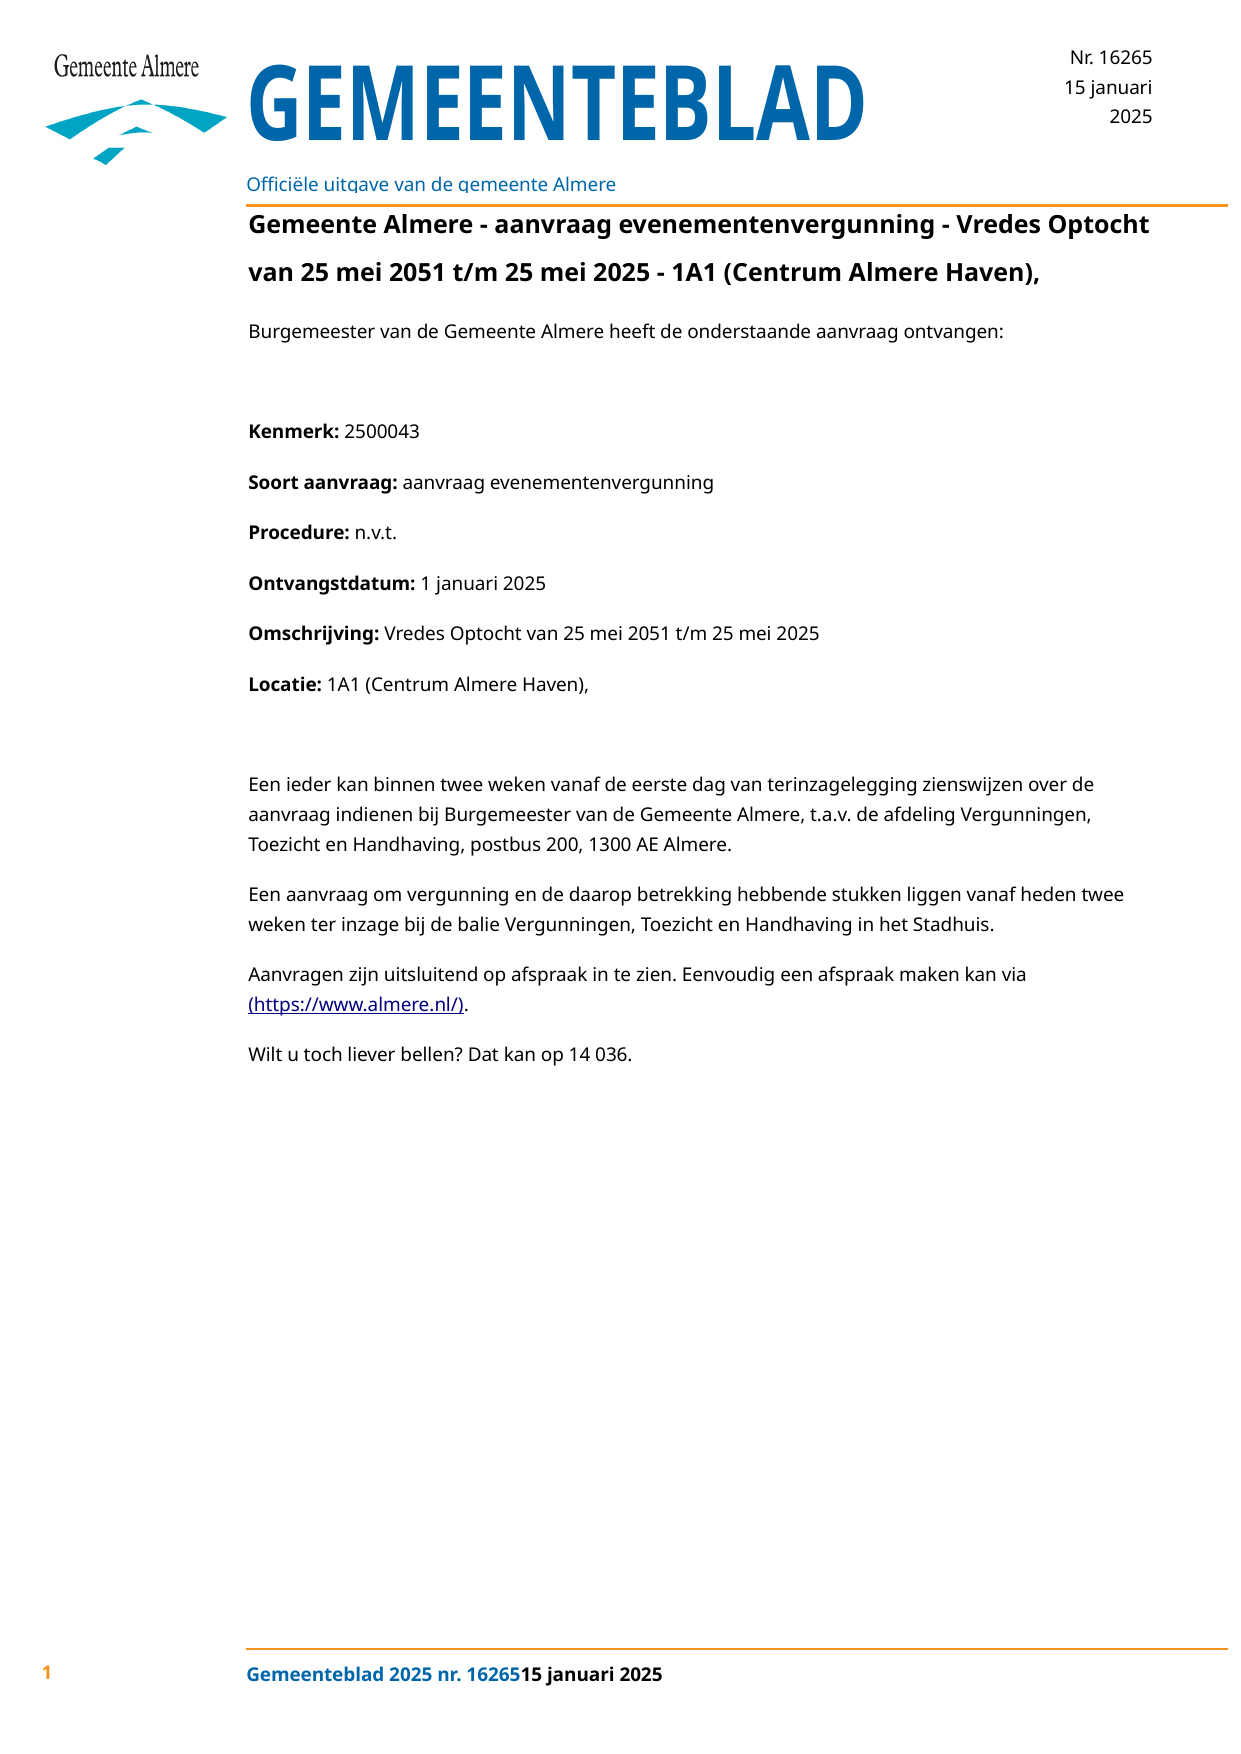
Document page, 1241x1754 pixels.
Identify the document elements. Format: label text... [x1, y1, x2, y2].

text Een ieder kan binnen twee weken vanaf de eerste dag van terinzagelegging zienswijzen over de aanvraag indienen bij Burgemeester van de Gemeente Almere, t.a.v. de afdeling Vergunningen, Toezicht en Handhaving, postbus 200, 1300 AE Almere. [248, 772, 1152, 857]
text Burgemeester van de Gemeente Almere heeft de onderstaande aanvraag ontvangen: [248, 318, 1152, 344]
text Procedure: n.v.t. [248, 519, 1152, 545]
text Omschrijving: Vredes Optocht van 25 mei 2051 t/m 25 mei 2025 [248, 620, 1152, 646]
text Een aanvraag om vergunning en de daarop betrekking hebbende stukken liggen vanaf heden twee weken ter inzage bij de balie Vergunningen, Toezicht en Handhaving in het Stadhuis. [248, 881, 1152, 937]
text Aanvragen zijn uitsluitend op afspraak in te zien. Eenvoudig een afspraak maken kan via (https://www.almere.nl/). [248, 961, 1152, 1017]
text Locatie: 1A1 (Centrum Almere Haven), [248, 671, 1152, 697]
text Gemeente Almere - aanvraag evenementenvergunning - Vredes Optocht van 25 mei 2051 t/m 25 mei 2025 - 1A1 (Centrum Almere Haven), [248, 207, 1152, 288]
text Soort aanvraag: aanvraag evenementenvergunning [248, 469, 1152, 495]
text Wilt u toch liever bellen? Dat kan op 14 036. [248, 1041, 1152, 1067]
text Kenmerk: 2500043 [248, 419, 1152, 444]
text Ontvangstdatum: 1 januari 2025 [248, 570, 1152, 596]
picture [41, 47, 231, 172]
